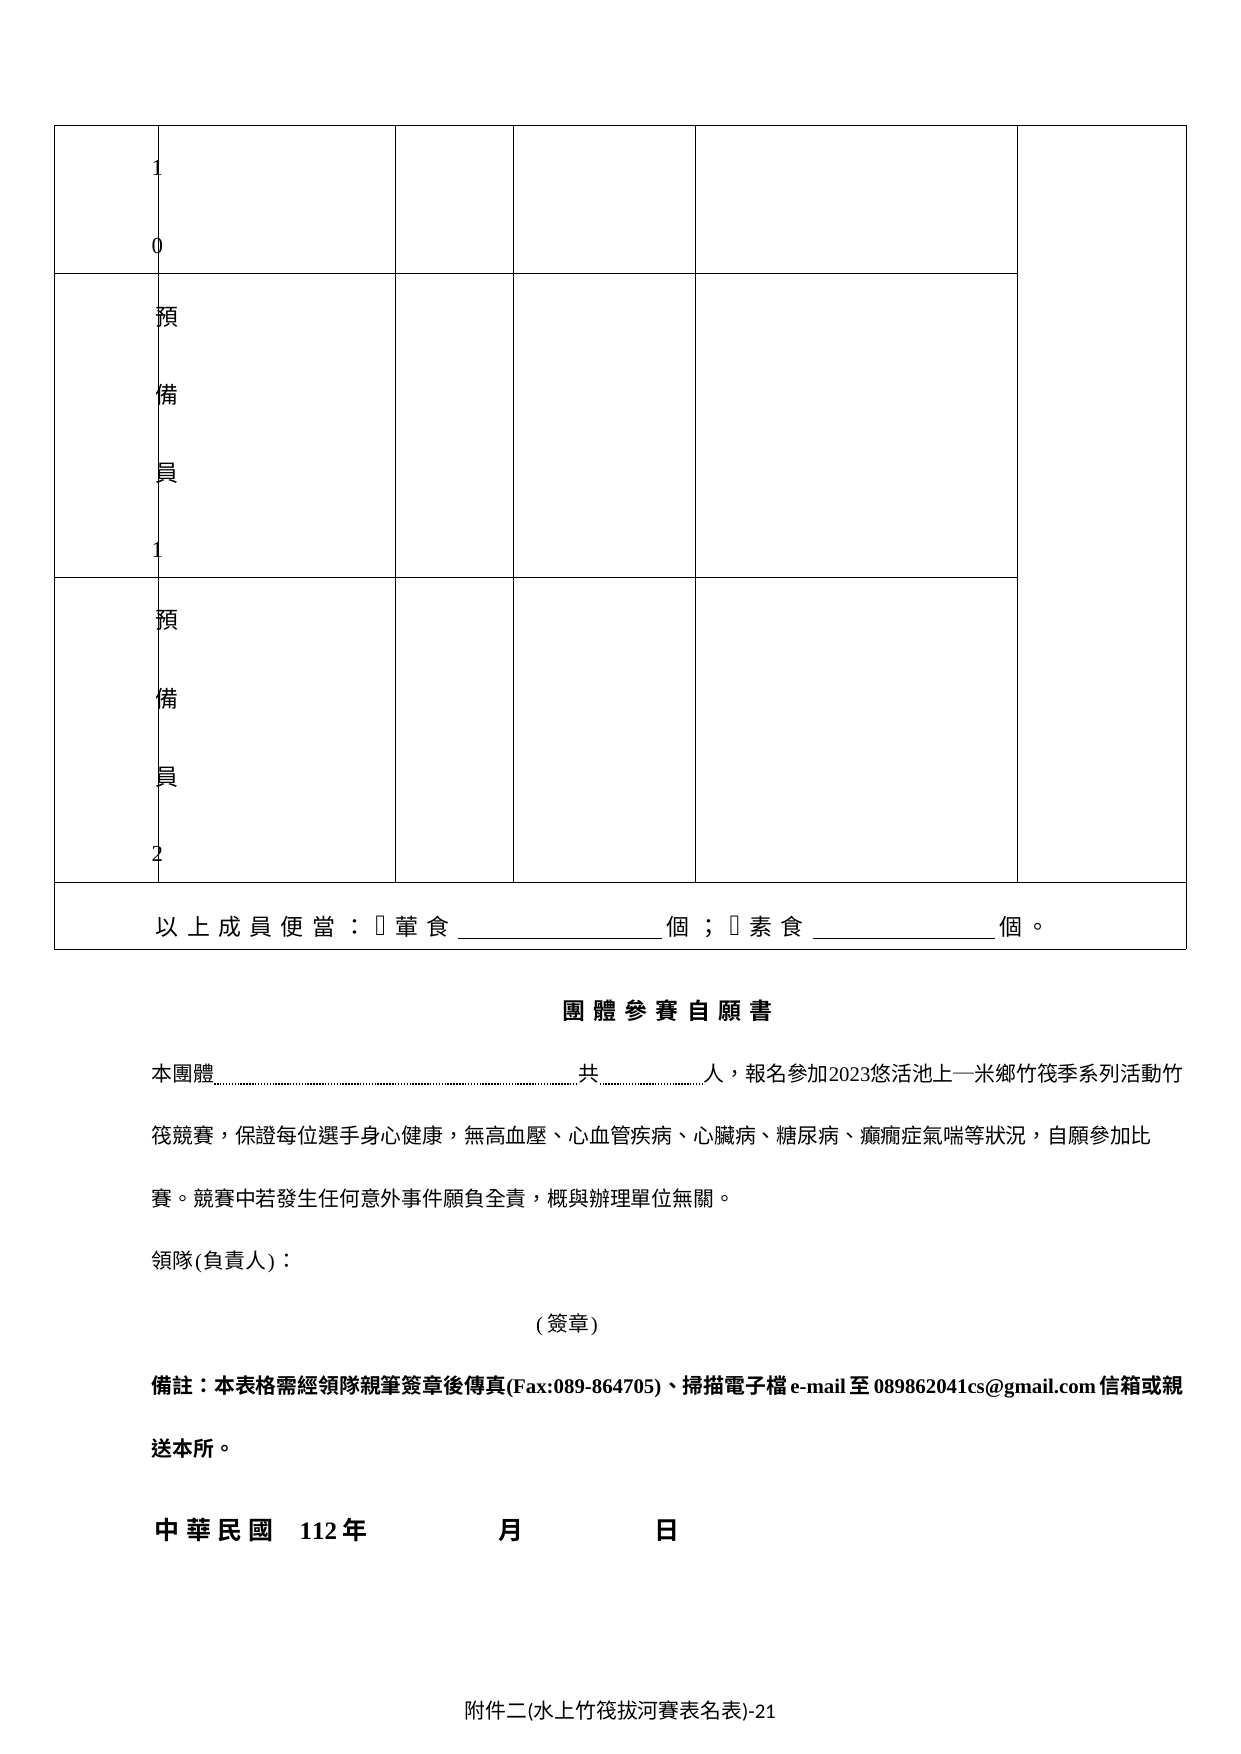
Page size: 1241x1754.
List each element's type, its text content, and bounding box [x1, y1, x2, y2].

table_cell [396, 578, 513, 881]
table_cell [696, 126, 1017, 273]
table_cell [159, 578, 395, 881]
table_cell 預備員1 [55, 274, 158, 577]
table_cell [514, 126, 695, 273]
table_cell 以上成員便當：葷食 個；素食 個。 [55, 883, 1186, 949]
text 中華民國 112年 月 日 [151, 1487, 1089, 1549]
table_cell [162, 308, 170, 314]
table_cell [696, 578, 1017, 881]
table_cell 隊員10 [55, 126, 158, 273]
table_cell [696, 274, 1017, 577]
table_cell 備註：本表格需經領隊親筆簽章後傳真(Fax:089-864705)、掃描電子檔e-mail至089862041cs@gmail.com信箱或親送本所。 [55, 1343, 1186, 1468]
table_cell 領隊(負責人)： (簽章) [55, 1218, 1186, 1343]
table_cell 本團體 共 人，報名參加2023悠活池上─米鄉竹筏季系列活動竹筏競賽，保證每位選手身心健康，無高血壓、心血管疾病、心臟病、糖尿病、癲癇症氣喘等狀況，自願參加比賽。競賽中若發生任何意外事件願負全責，概與辦理單位無關。 [55, 1031, 1186, 1218]
table_cell [514, 578, 695, 881]
table_cell 預備員2 [55, 578, 158, 881]
table_cell [162, 611, 170, 617]
table_cell [159, 126, 395, 273]
table_cell [396, 126, 513, 273]
table_cell [1018, 126, 1186, 881]
table_cell [396, 274, 513, 577]
table_cell 團體參賽自願書 [55, 950, 1186, 1031]
table_cell [159, 274, 395, 577]
table_cell [514, 274, 695, 577]
